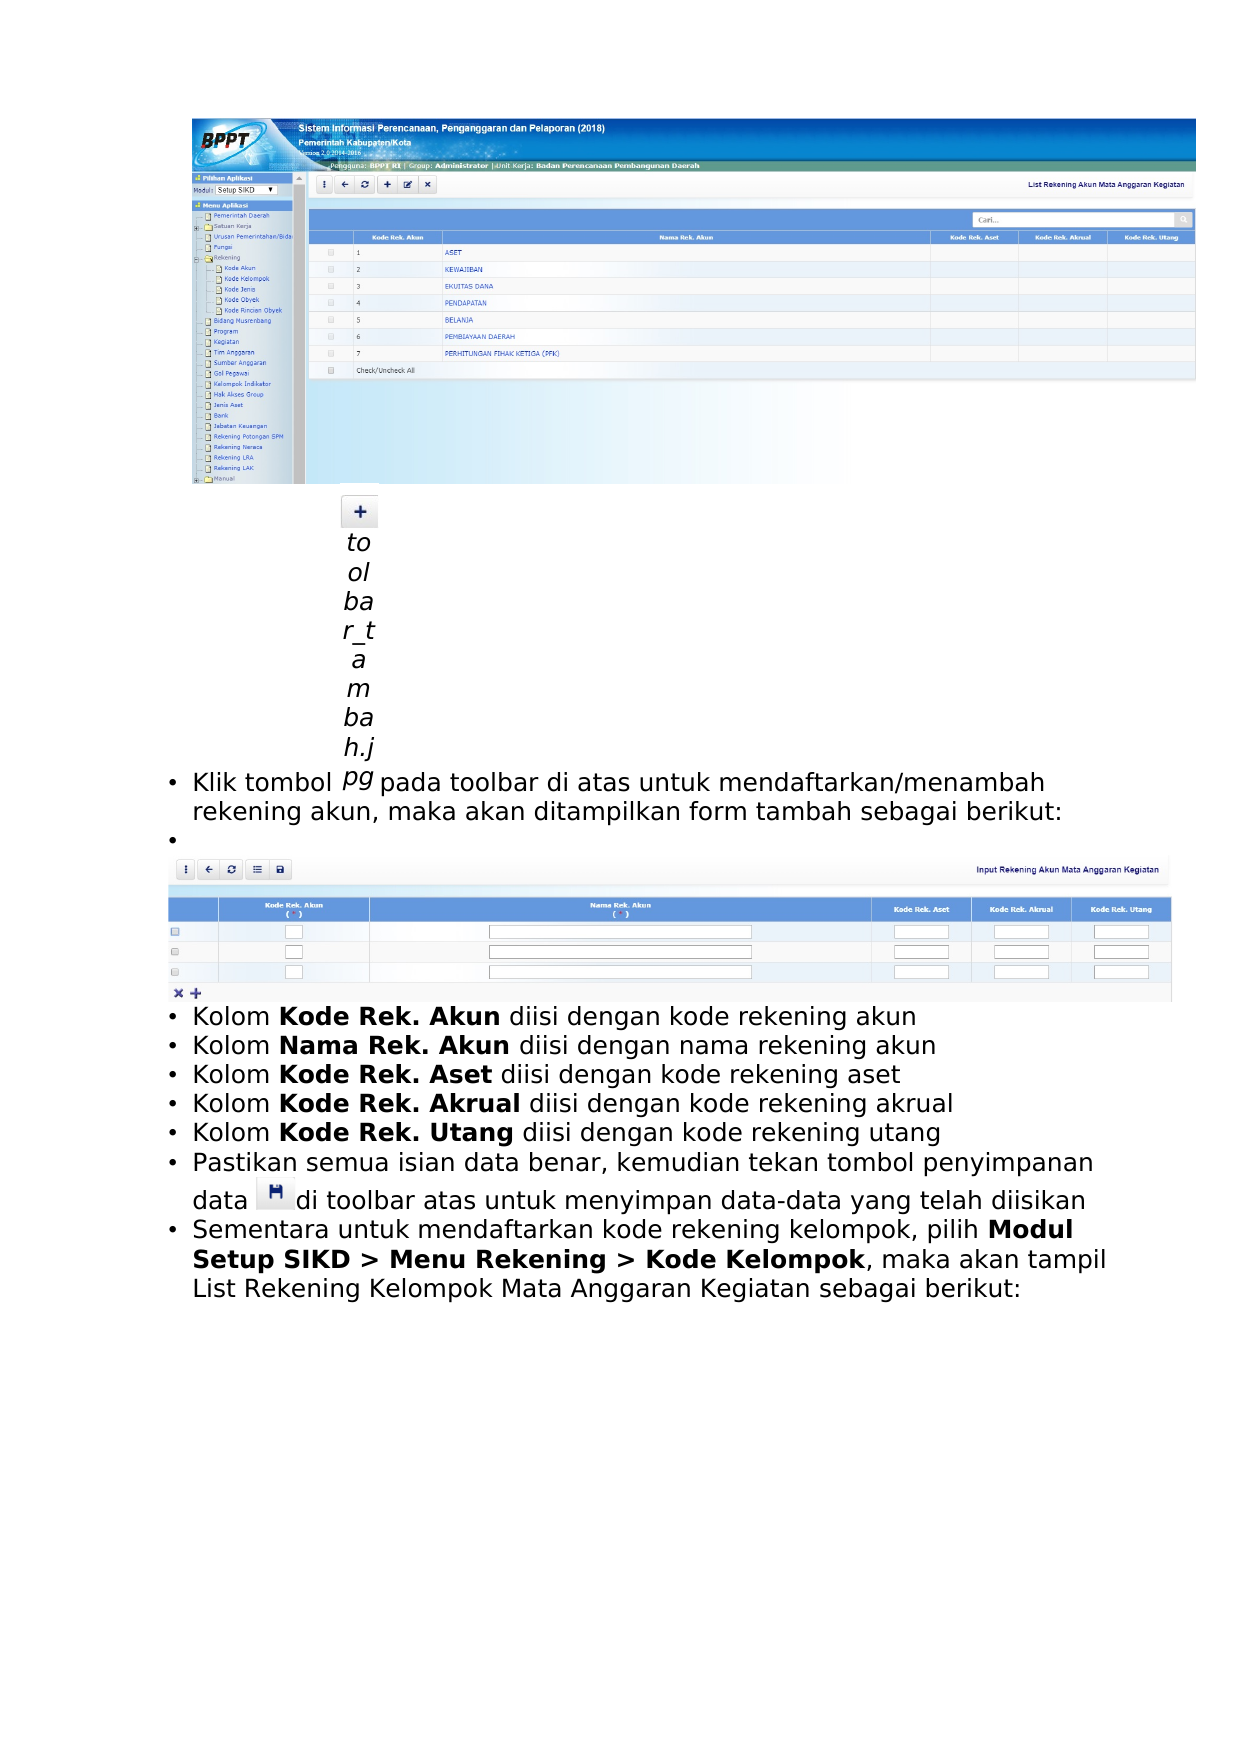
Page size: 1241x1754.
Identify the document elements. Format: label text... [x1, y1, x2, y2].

picture [256, 1177, 296, 1210]
list Kolom Kode Rek. Akun diisi dengan kode rekening akun [177, 1002, 1122, 1031]
list Kolom Nama Rek. Akun diisi dengan nama rekening akun [177, 1031, 1122, 1060]
list Pastikan semua isian data benar, kemudian tekan tombol penyimpanan data di toolbar atas untuk menyimpan data-data yang telah diisikan [177, 1148, 1122, 1216]
picture [168, 855, 1173, 1002]
list Kolom Kode Rek. Aset diisi dengan kode rekening aset [177, 1060, 1122, 1089]
list Sementara untuk mendaftarkan kode rekening kelompok, pilih Modul Setup SIKD > Menu Rekening > Kode Kelompok, maka akan tampil List Rekening Kelompok Mata Anggaran Kegiatan​​​​​​​ sebagai berikut:​​​​​​​ [177, 1216, 1122, 1303]
list Kolom Kode Rek. Akrual diisi dengan kode rekening akrual [177, 1089, 1122, 1119]
picture [340, 495, 380, 529]
list Klik tombol pada toolbar di atas untuk mendaftarkan/menambah rekening akun, maka akan ditampilkan form tambah sebagai berikut:​​​​​​​ [177, 483, 1122, 826]
picture [192, 118, 1196, 484]
list toolbar_tambah.jpg [340, 529, 379, 791]
list Kolom Kode Rek. Utang diisi dengan kode rekening utang [177, 1119, 1122, 1148]
